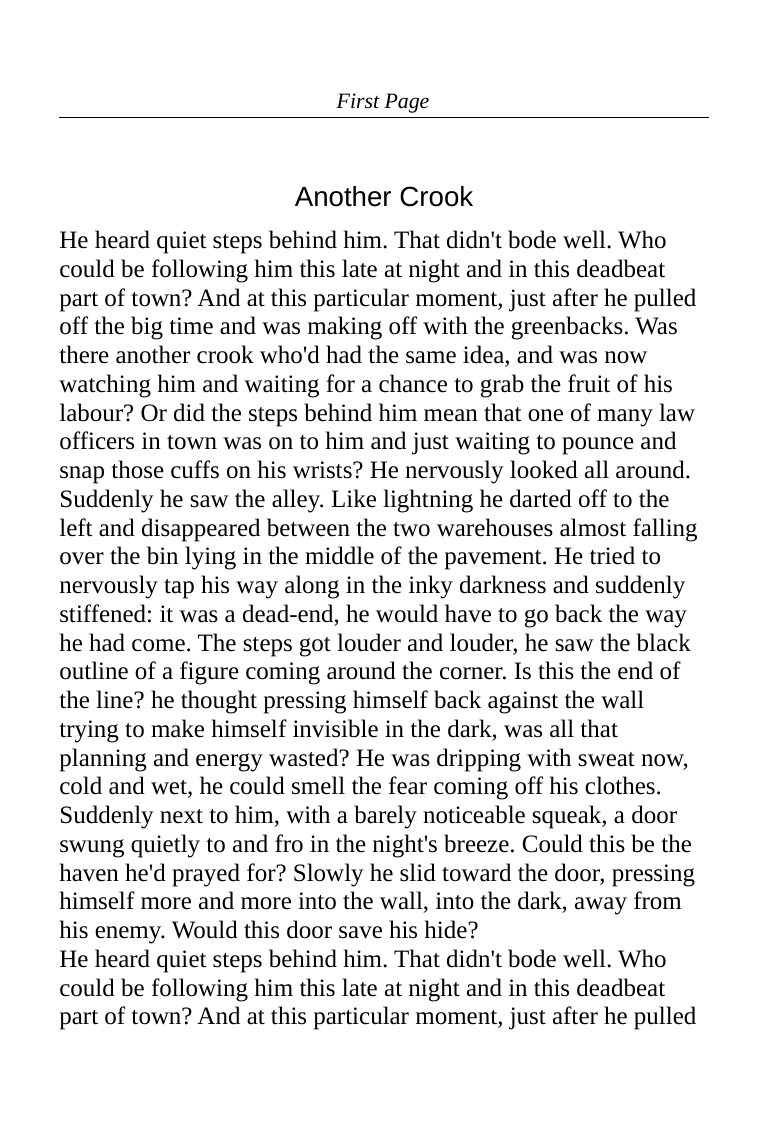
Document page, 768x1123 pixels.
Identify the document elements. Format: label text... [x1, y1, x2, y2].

text He heard quiet steps behind him. That didn't bode well. Who could be following him this late at night and in this deadbeat part of town? And at this particular moment, just after he pulled [59, 944, 709, 1030]
text He heard quiet steps behind him. That didn't bode well. Who could be following him this late at night and in this deadbeat part of town? And at this particular moment, just after he pulled off the big time and was making off with the greenbacks. Was there another crook who'd had the same idea, and was now watching him and waiting for a chance to grab the fruit of his labour? Or did the steps behind him mean that one of many law officers in town was on to him and just waiting to pounce and snap those cuffs on his wrists? He nervously looked all around. Suddenly he saw the alley. Like lightning he darted off to the left and disappeared between the two warehouses almost falling over the bin lying in the middle of the pavement. He tried to nervously tap his way along in the inky darkness and suddenly stiffened: it was a dead-end, he would have to go back the way he had come. The steps got louder and louder, he saw the black outline of a figure coming around the corner. Is this the end of the line? he thought pressing himself back against the wall trying to make himself invisible in the dark, was all that planning and energy wasted? He was dripping with sweat now, cold and wet, he could smell the fear coming off his clothes. Suddenly next to him, with a barely noticeable squeak, a door swung quietly to and fro in the night's breeze. Could this be the haven he'd prayed for? Slowly he slid toward the door, pressing himself more and more into the wall, into the dark, away from his enemy. Would this door save his hide? [59, 225, 709, 944]
subtitle Another Crook [59, 181, 709, 213]
